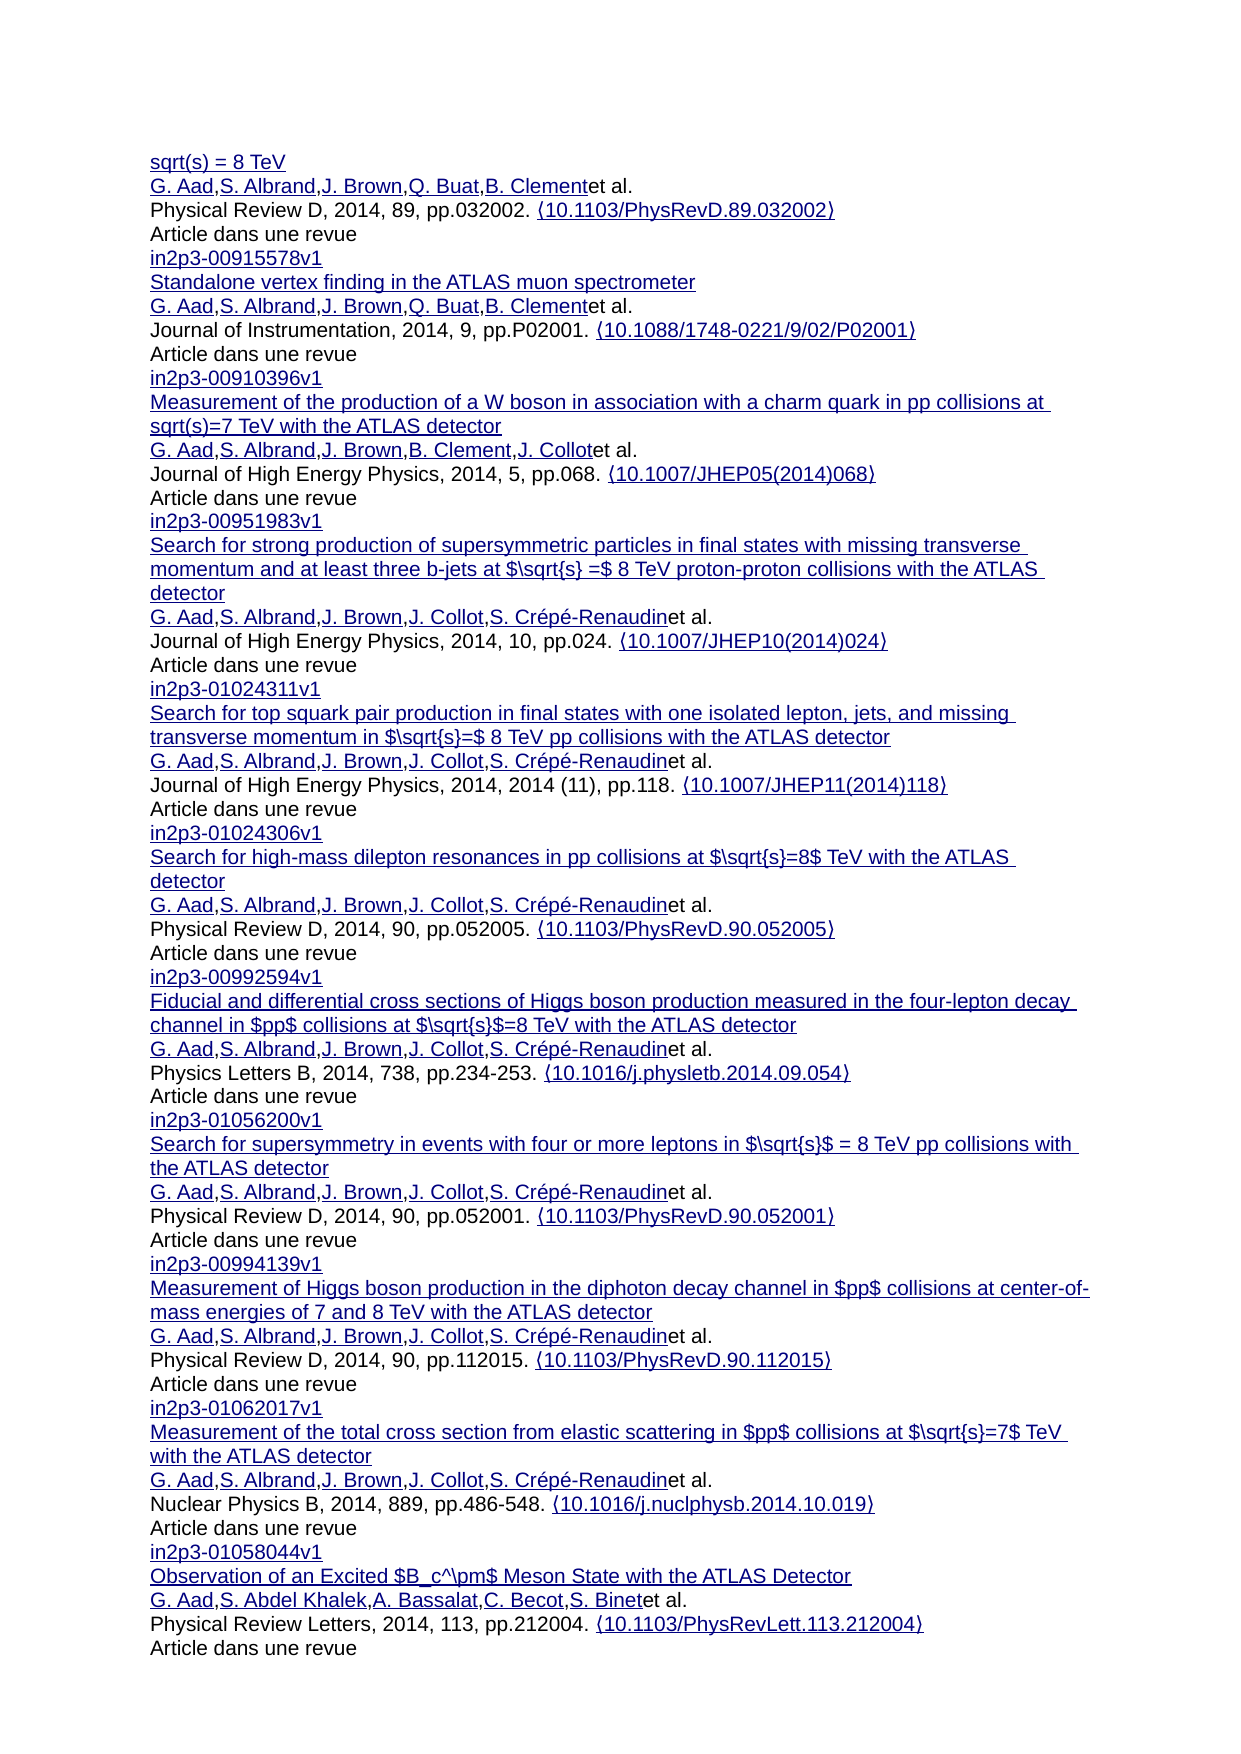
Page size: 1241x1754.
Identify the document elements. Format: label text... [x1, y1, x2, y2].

table_cell mass energies of 7 and 8 TeV with the ATLAS detector G. Aad,S. Albrand,J. Brown,J. Collot,S. Crépé-Renaudinet al. Physical Review D, 2014, 90, pp.112015. ⟨10.1103/PhysRevD.90.112015⟩ Article dans une revue in2p3-01062017v1 [150, 1298, 1090, 1420]
table_cell Fiducial and differential cross sections of Higgs boson production measured in the four-lepton decay channel in $pp$ collisions at $\sqrt{s}$=8 TeV with the ATLAS detector G. Aad,S. Albrand,J. Brown,J. Collot,S. Crépé-Renaudinet al. Physics Letters B, 2014, 738, pp.234-253. ⟨10.1016/j.physletb.2014.09.054⟩ Article dans une revue in2p3-01056200v1 [150, 989, 1090, 1132]
table_cell Measurement of the production of a W boson in association with a charm quark in pp collisions at sqrt(s)=7 TeV with the ATLAS detector G. Aad,S. Albrand,J. Brown,B. Clement,J. Collotet al. Journal of High Energy Physics, 2014, 5, pp.068. ⟨10.1007/JHEP05(2014)068⟩ Article dans une revue in2p3-00951983v1 [150, 390, 1090, 533]
table_cell Search for top squark pair production in final states with one isolated lepton, jets, and missing transverse momentum in $\sqrt{s}=$ 8 TeV pp collisions with the ATLAS detector G. Aad,S. Albrand,J. Brown,J. Collot,S. Crépé-Renaudinet al. Journal of High Energy Physics, 2014, 2014 (11), pp.118. ⟨10.1007/JHEP11(2014)118⟩ Article dans une revue in2p3-01024306v1 [150, 701, 1090, 845]
table_cell Search for strong production of supersymmetric particles in final states with missing transverse momentum and at least three b-jets at $\sqrt{s} =$ 8 TeV proton-proton collisions with the ATLAS detector G. Aad,S. Albrand,J. Brown,J. Collot,S. Crépé-Renaudinet al. Journal of High Energy Physics, 2014, 10, pp.024. ⟨10.1007/JHEP10(2014)024⟩ Article dans une revue in2p3-01024311v1 [150, 533, 1090, 701]
table_cell Measurement of Higgs boson production in the diphoton decay channel in $pp$ collisions at center-of- [150, 1276, 1090, 1297]
table_cell Observation of an Excited $B_c^\pm$ Meson State with the ATLAS Detector G. Aad,S. Abdel Khalek,A. Bassalat,C. Becot,S. Binetet al. Physical Review Letters, 2014, 113, pp.212004. ⟨10.1103/PhysRevLett.113.212004⟩ Article dans une revue [150, 1564, 1090, 1659]
table_cell sqrt(s) = 8 TeV G. Aad,S. Albrand,J. Brown,Q. Buat,B. Clementet al. Physical Review D, 2014, 89, pp.032002. ⟨10.1103/PhysRevD.89.032002⟩ Article dans une revue in2p3-00915578v1 [150, 150, 1090, 270]
table_cell Measurement of the total cross section from elastic scattering in $pp$ collisions at $\sqrt{s}=7$ TeV with the ATLAS detector G. Aad,S. Albrand,J. Brown,J. Collot,S. Crépé-Renaudinet al. Nuclear Physics B, 2014, 889, pp.486-548. ⟨10.1016/j.nuclphysb.2014.10.019⟩ Article dans une revue in2p3-01058044v1 [150, 1420, 1090, 1563]
table_cell Standalone vertex finding in the ATLAS muon spectrometer G. Aad,S. Albrand,J. Brown,Q. Buat,B. Clementet al. Journal of Instrumentation, 2014, 9, pp.P02001. ⟨10.1088/1748-0221/9/02/P02001⟩ Article dans une revue in2p3-00910396v1 [150, 270, 1090, 389]
table_cell Search for supersymmetry in events with four or more leptons in $\sqrt{s}$ = 8 TeV pp collisions with the ATLAS detector G. Aad,S. Albrand,J. Brown,J. Collot,S. Crépé-Renaudinet al. Physical Review D, 2014, 90, pp.052001. ⟨10.1103/PhysRevD.90.052001⟩ Article dans une revue in2p3-00994139v1 [150, 1132, 1090, 1276]
table_cell Search for high-mass dilepton resonances in pp collisions at $\sqrt{s}=8$ TeV with the ATLAS detector G. Aad,S. Albrand,J. Brown,J. Collot,S. Crépé-Renaudinet al. Physical Review D, 2014, 90, pp.052005. ⟨10.1103/PhysRevD.90.052005⟩ Article dans une revue in2p3-00992594v1 [150, 845, 1090, 988]
